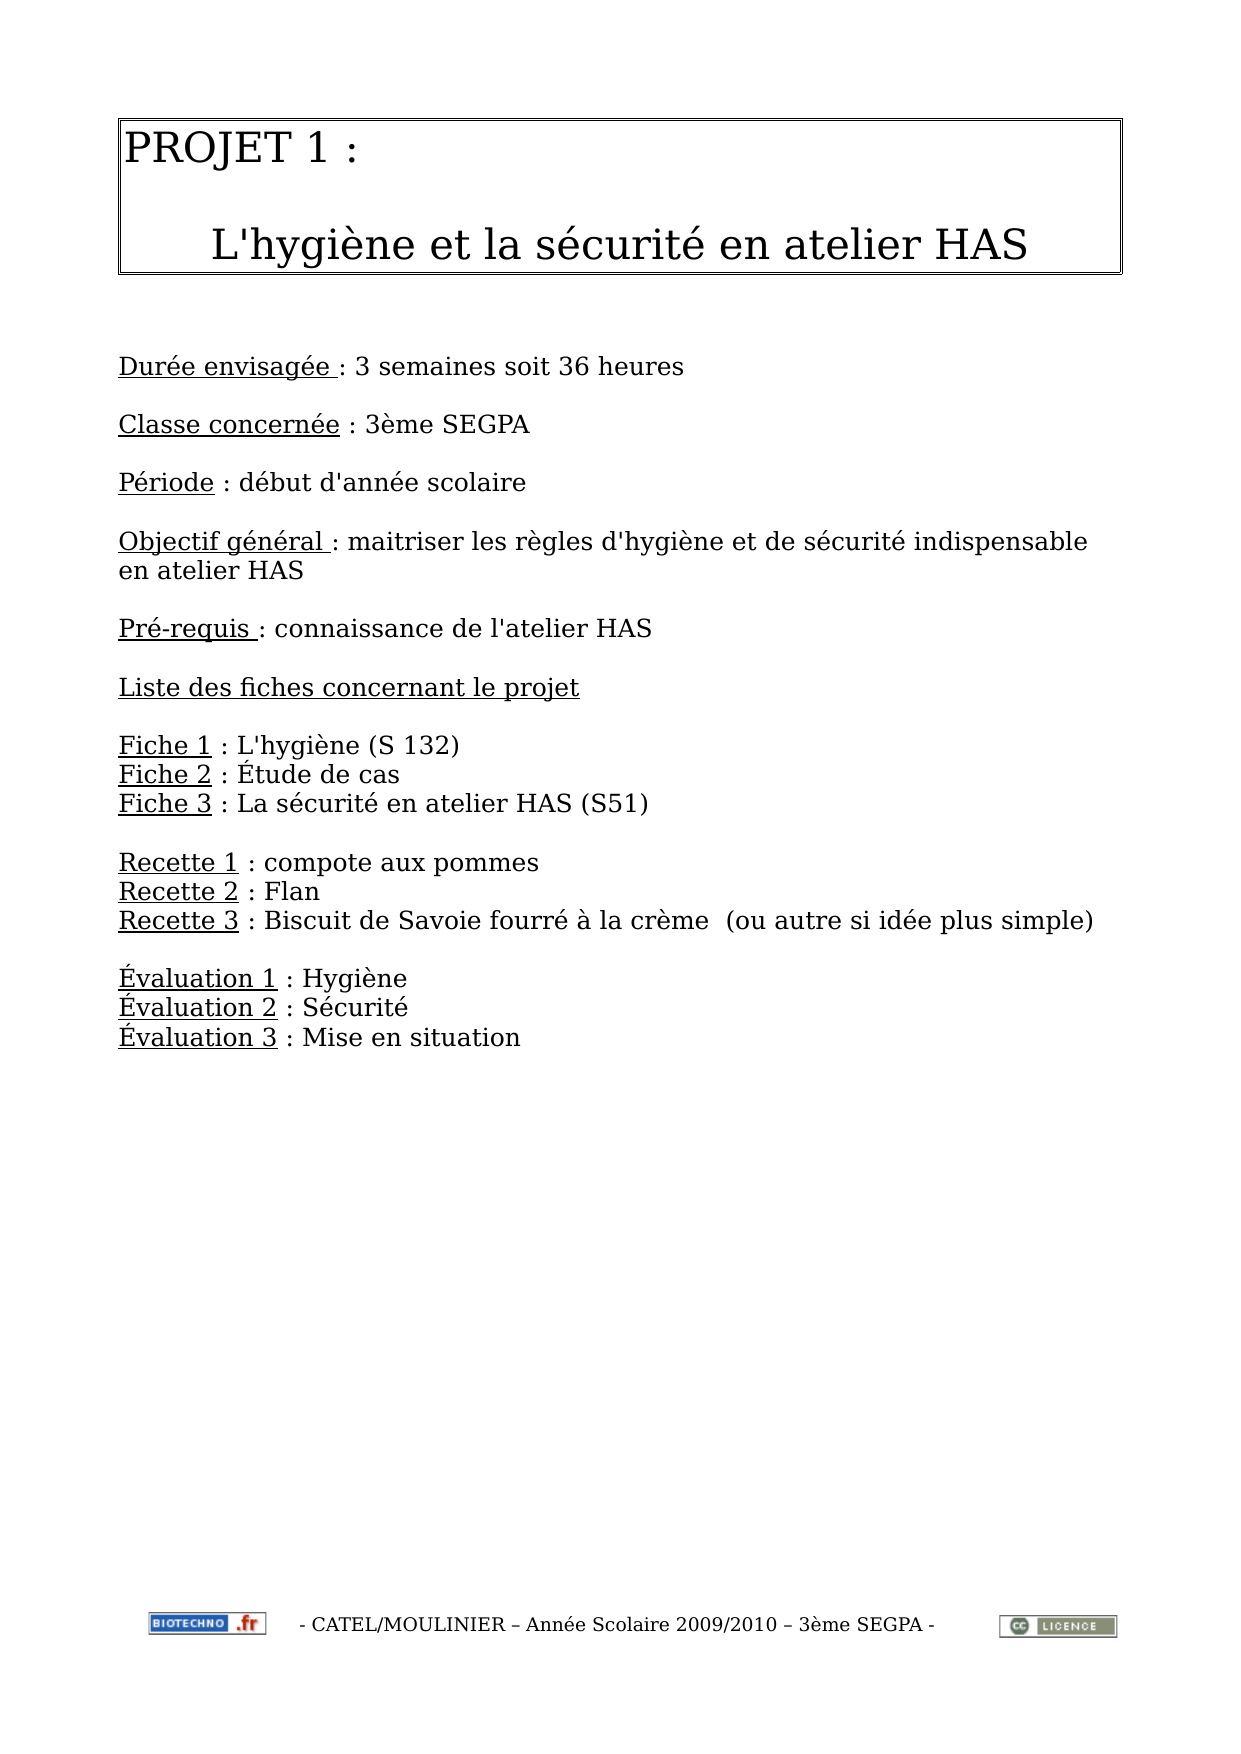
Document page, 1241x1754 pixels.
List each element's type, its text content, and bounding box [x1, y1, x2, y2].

text Évaluation 1 : Hygiène [118, 964, 1122, 993]
picture [148, 1612, 267, 1635]
text Fiche 3 : La sécurité en atelier HAS (S51) [118, 789, 1122, 818]
text Évaluation 3 : Mise en situation [118, 1023, 1122, 1052]
text Recette 2 : Flan [118, 877, 1122, 906]
text L'hygiène et la sécurité en atelier HAS [119, 215, 1122, 274]
text Évaluation 2 : Sécurité [118, 993, 1122, 1023]
text Objectif général : maitriser les règles d'hygiène et de sécurité indispensable en atelier HAS [118, 527, 1122, 585]
text PROJET 1 : [121, 121, 1120, 172]
picture [999, 1615, 1118, 1638]
text Durée envisagée : 3 semaines soit 36 heures [118, 352, 1122, 381]
text Période : début d'année scolaire [118, 468, 1122, 498]
text Recette 3 : Biscuit de Savoie fourré à la crème (ou autre si idée plus simple) [118, 906, 1122, 935]
text Fiche 2 : Étude de cas [118, 760, 1122, 789]
text Pré-requis : connaissance de l'atelier HAS [118, 614, 1122, 643]
text Fiche 1 : L'hygiène (S 132) [118, 731, 1122, 760]
text Liste des fiches concernant le projet [118, 673, 1122, 702]
text Classe concernée : 3ème SEGPA [118, 410, 1122, 439]
text Recette 1 : compote aux pommes [118, 848, 1122, 877]
